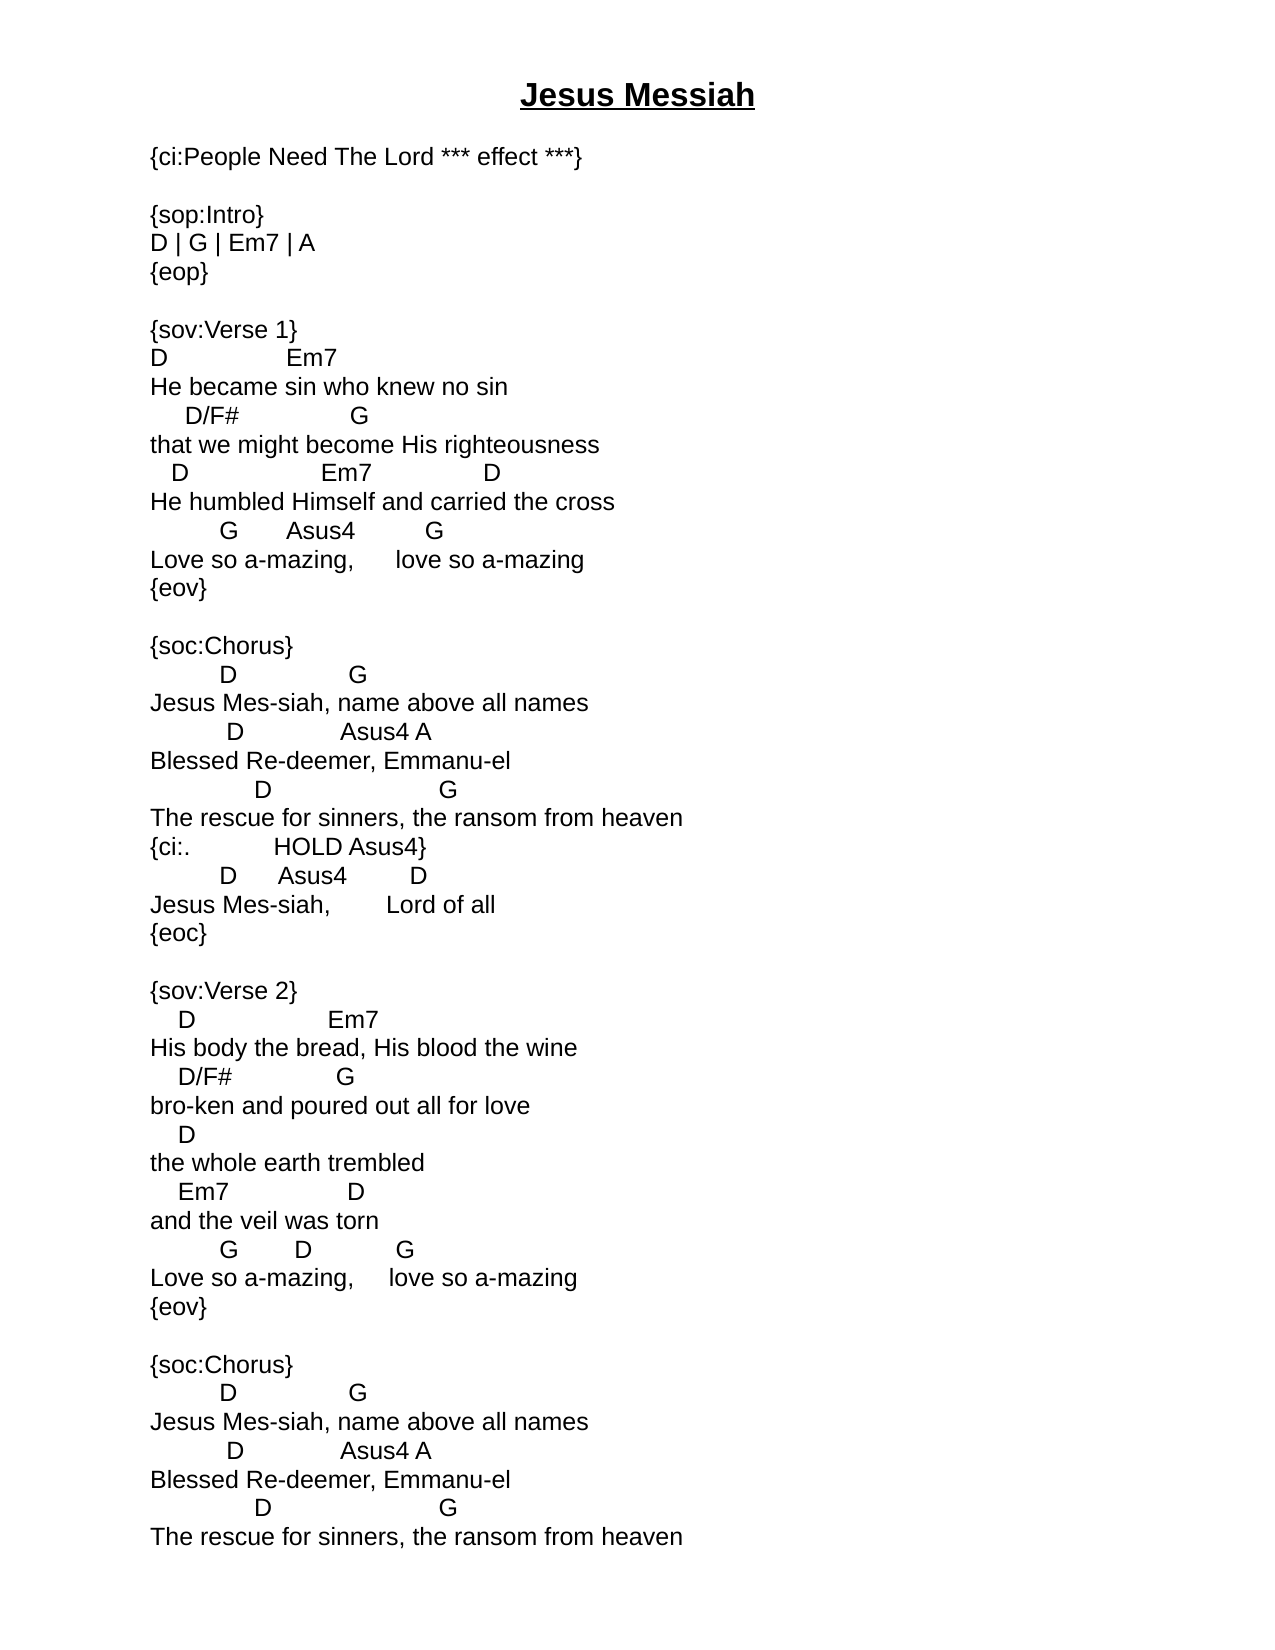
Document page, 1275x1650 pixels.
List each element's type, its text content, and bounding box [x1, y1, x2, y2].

text {ci:People Need The Lord *** effect ***} {sop:Intro} D | G | Em7 | A {eop} {sov:Verse 1} D Em7 He became sin who knew no sin D/F# G that we might become His righteousness D Em7 D He humbled Himself and carried the cross G Asus4 G Love so a-mazing, love so a-mazing {eov} {soc:Chorus} D G Jesus Mes-siah, name above all names D Asus4 A Blessed Re-deemer, Emmanu-el D G The rescue for sinners, the ransom from heaven {ci:. HOLD Asus4} D Asus4 D Jesus Mes-siah, Lord of all {eoc} {sov:Verse 2} D Em7 His body the bread, His blood the wine D/F# G bro-ken and poured out all for love D the whole earth trembled Em7 D and the veil was torn G D G Love so a-mazing, love so a-mazing {eov} {soc:Chorus} D G Jesus Mes-siah, name above all names D Asus4 A Blessed Re-deemer, Emmanu-el D G The rescue for sinners, the ransom from heaven [150, 142, 1125, 1551]
text Jesus Messiah [150, 75, 1125, 113]
